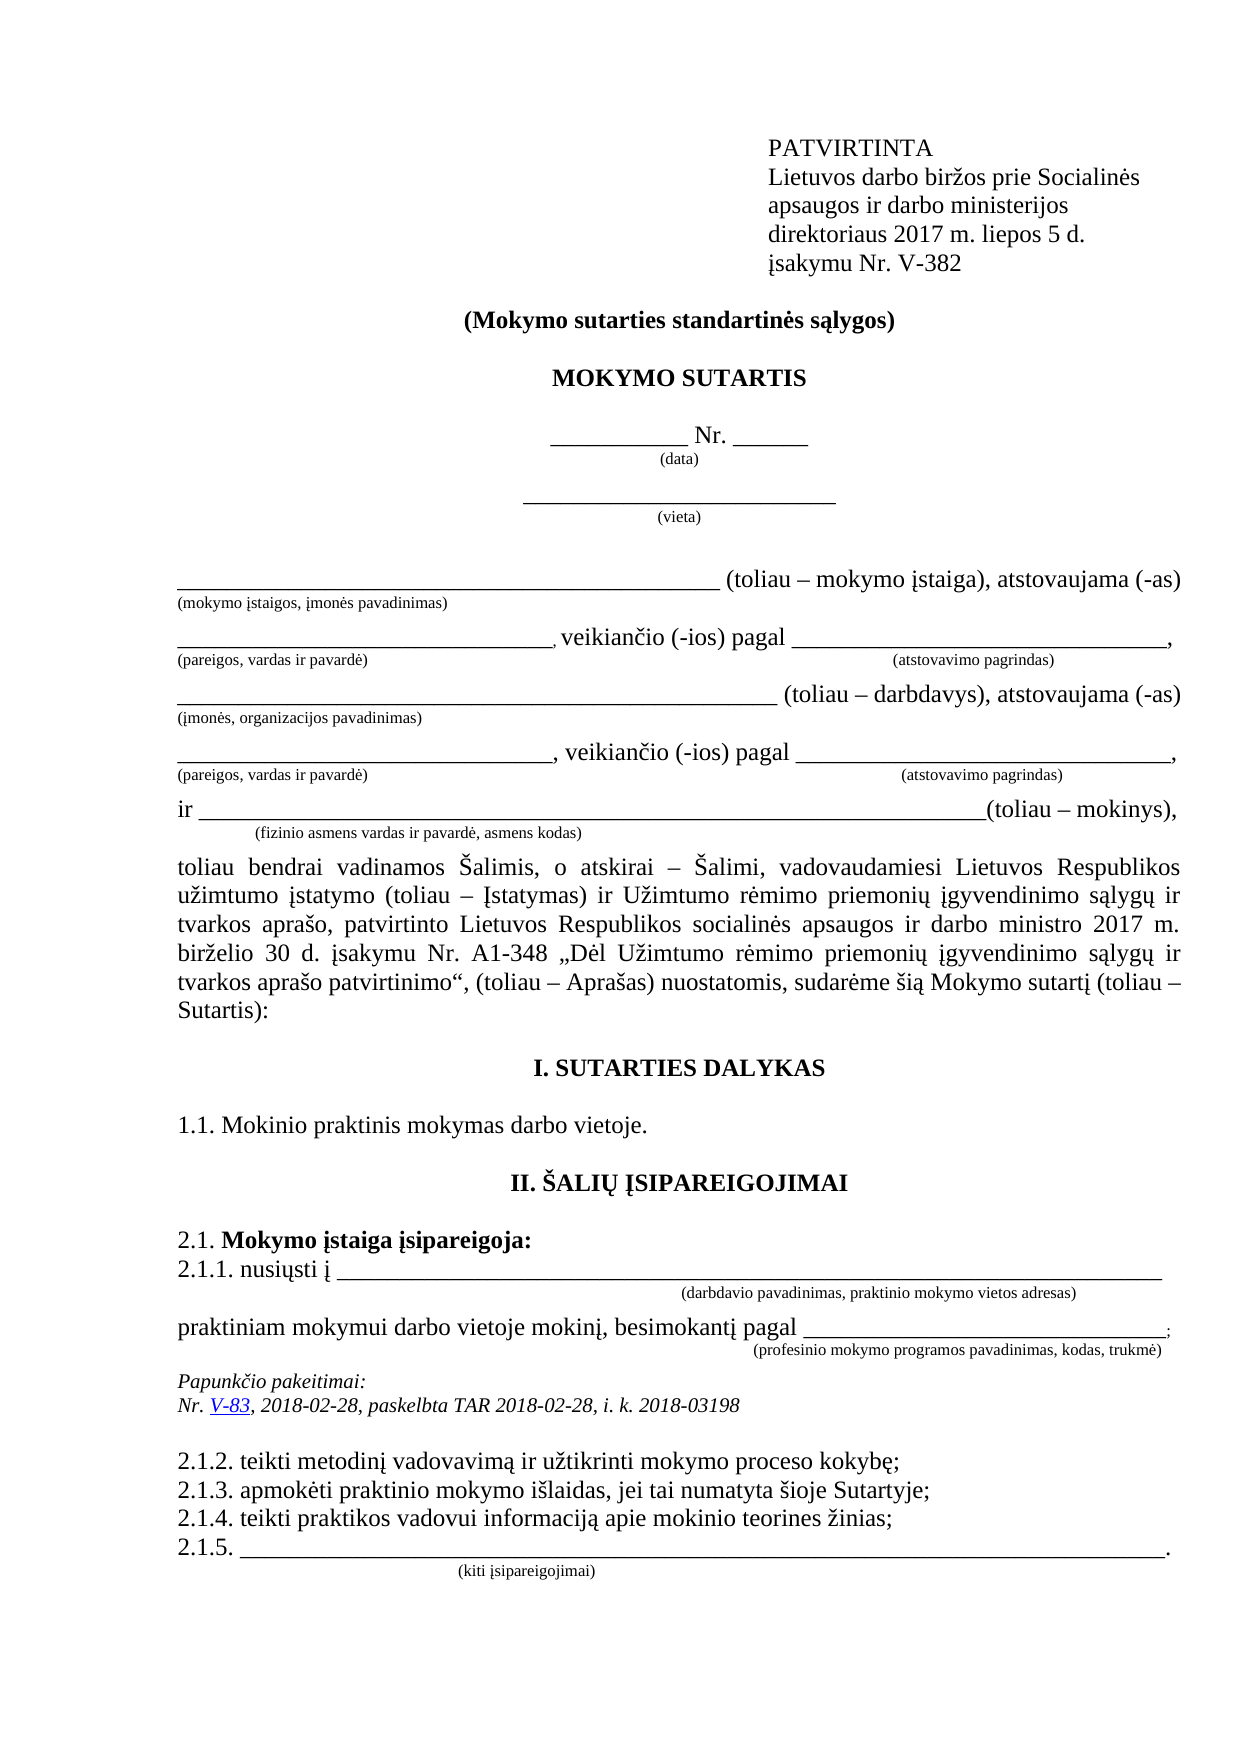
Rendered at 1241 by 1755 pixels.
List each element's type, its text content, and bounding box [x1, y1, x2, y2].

text PATVIRTINTA [768, 133, 1181, 162]
text ______________________________, veikiančio (-ios) pagal ______________________________, [177, 622, 1181, 650]
text Lietuvos darbo biržos prie Socialinės [768, 162, 1181, 190]
text (profesinio mokymo programos pavadinimas, kodas, trukmė) [177, 1340, 1181, 1369]
text direktoriaus 2017 m. liepos 5 d. [768, 219, 1181, 248]
text MOKYMO SUTARTIS [177, 363, 1181, 392]
text I. SUTARTIES DALYKAS [177, 1053, 1181, 1082]
text (toliau – mokymo įstaiga), atstovaujama (-as) [177, 564, 1181, 593]
text (data) [177, 449, 1181, 478]
text 2.1.5. __________________________________________________________________________. [177, 1532, 1181, 1561]
text 2.1.2. teikti metodinį vadovavimą ir užtikrinti mokymo proceso kokybę; [177, 1446, 1181, 1475]
text 1.1. Mokinio praktinis mokymas darbo vietoje. [177, 1110, 1181, 1139]
text 2.1.4. teikti praktikos vadovui informaciją apie mokinio teorines žinias; [177, 1503, 1181, 1532]
text Nr. V-83, 2018-02-28, paskelbta TAR 2018-02-28, i. k. 2018-03198 [177, 1393, 1181, 1417]
text (fizinio asmens vardas ir pavardė, asmens kodas) [177, 823, 1181, 852]
text (pareigos, vardas ir pavardė) (atstovavimo pagrindas) [177, 765, 1181, 794]
text 2.1.1. nusiųsti į __________________________________________________________________ [177, 1254, 1181, 1283]
text (toliau – darbdavys), atstovaujama (-as) [177, 679, 1181, 708]
text įsakymu Nr. V-382 [768, 248, 1181, 277]
text (Mokymo sutarties standartinės sąlygos) [177, 305, 1181, 334]
text (įmonės, organizacijos pavadinimas) [177, 708, 1181, 737]
text apsaugos ir darbo ministerijos [768, 190, 1181, 219]
text _________________________ [177, 478, 1181, 507]
text (mokymo įstaigos, įmonės pavadinimas) [177, 593, 1181, 622]
text ___________ Nr. ______ [177, 420, 1181, 449]
text (vieta) [177, 507, 1181, 535]
text (darbdavio pavadinimas, praktinio mokymo vietos adresas) [177, 1283, 1181, 1312]
text praktiniam mokymui darbo vietoje mokinį, besimokantį pagal _____________________________; [177, 1312, 1181, 1340]
text (pareigos, vardas ir pavardė) (atstovavimo pagrindas) [177, 650, 1181, 679]
text ______________________________, veikiančio (-ios) pagal ______________________________, [177, 737, 1181, 765]
text (kiti įsipareigojimai) [177, 1561, 1181, 1590]
text ir _______________________________________________________________(toliau – mokinys), [177, 794, 1181, 823]
text II. ŠALIŲ ĮSIPAREIGOJIMAI [177, 1168, 1181, 1197]
text 2.1.3. apmokėti praktinio mokymo išlaidas, jei tai numatyta šioje Sutartyje; [177, 1475, 1181, 1503]
text 2.1. Mokymo įstaiga įsipareigoja: [177, 1225, 1181, 1254]
text toliau bendrai vadinamos Šalimis, o atskirai – Šalimi, vadovaudamiesi Lietuvos Respublikos užimtumo įstatymo (toliau – Įstatymas) ir Užimtumo rėmimo priemonių įgyvendinimo sąlygų ir tvarkos aprašo, patvirtinto Lietuvos Respublikos socialinės apsaugos ir darbo ministro 2017 m. birželio 30 d. įsakymu Nr. A1-348 „Dėl Užimtumo rėmimo priemonių įgyvendinimo sąlygų ir tvarkos aprašo patvirtinimo“, (toliau – Aprašas) nuostatomis, sudarėme šią Mokymo sutartį (toliau – Sutartis): [177, 852, 1181, 1024]
text Papunkčio pakeitimai: [177, 1369, 1181, 1393]
